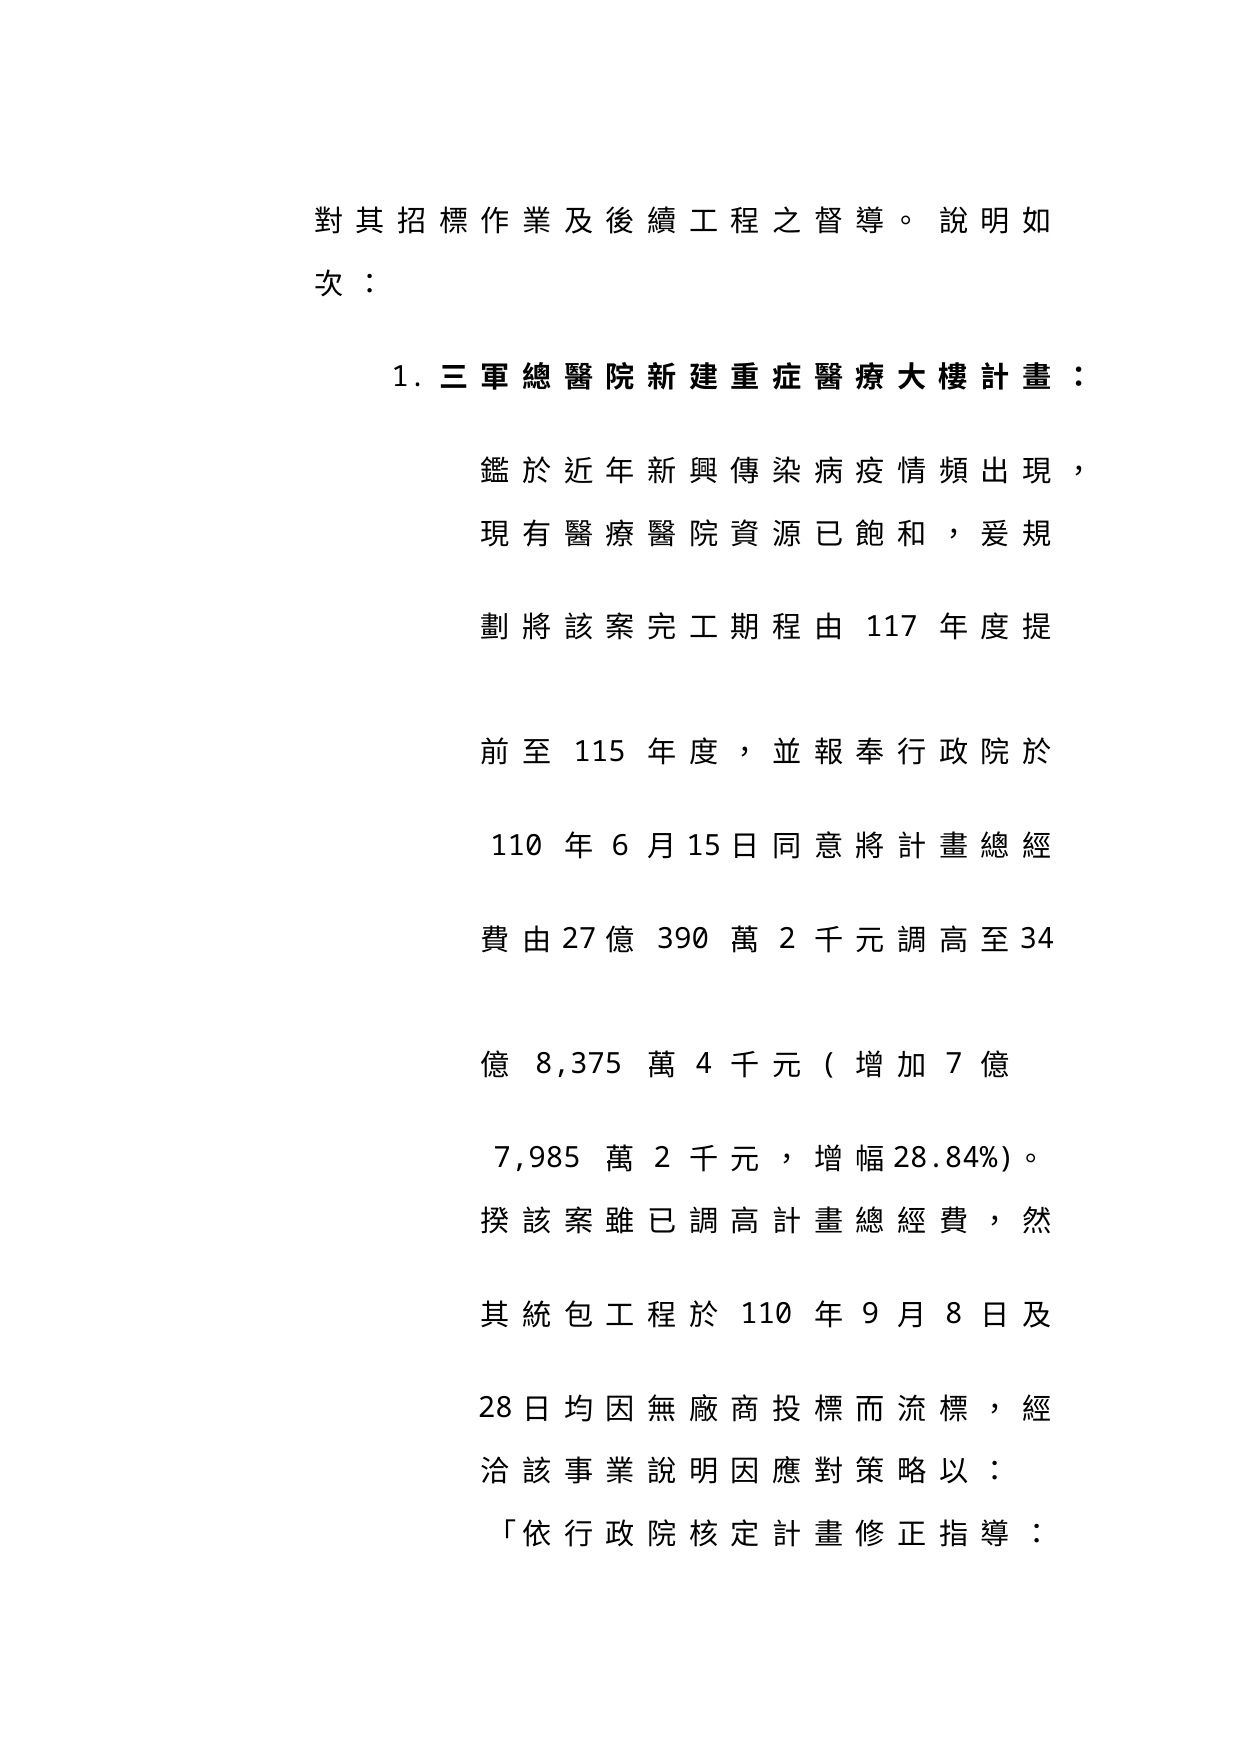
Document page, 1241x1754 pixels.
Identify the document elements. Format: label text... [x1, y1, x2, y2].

list 三軍總醫院新建重症醫療大樓計畫：鑑於近年新興傳染病疫情頻出現，現有醫療醫院資源已飽和，爰規劃將該案完工期程由117年度提前至115年度，並報奉行政院於110年6月15日同意將計畫總經費由27億390萬2千元調高至34億8,375萬4千元(增加7億7,985萬2千元，增幅28.84%)。揆該案雖已調高計畫總經費，然其統包工程於110年9月8日及28日均因無廠商投標而流標，經洽該事業說明因應對策略以：「依行政院核定計畫修正指導：『後續如有經費需增加之情事，請優先檢討撙節非必要之空間及項目辦理』…將優先檢討調整停車場空間，重新招標，並積極邀商投標。」 [360, 302, 1058, 1552]
text 醫療事業111年度就三軍總醫院新建重症醫療大樓計畫及醫學中心質子治療系統整備分別編列4億5,452萬4千元及3億1,180萬9千元，然查該2項計畫之工程或設備統包案均因無廠商投標而流標多次，截至110年9月底仍尚未決標，允宜加強對其招標作業及後續工程之督導。說明如次： [271, 177, 1058, 302]
